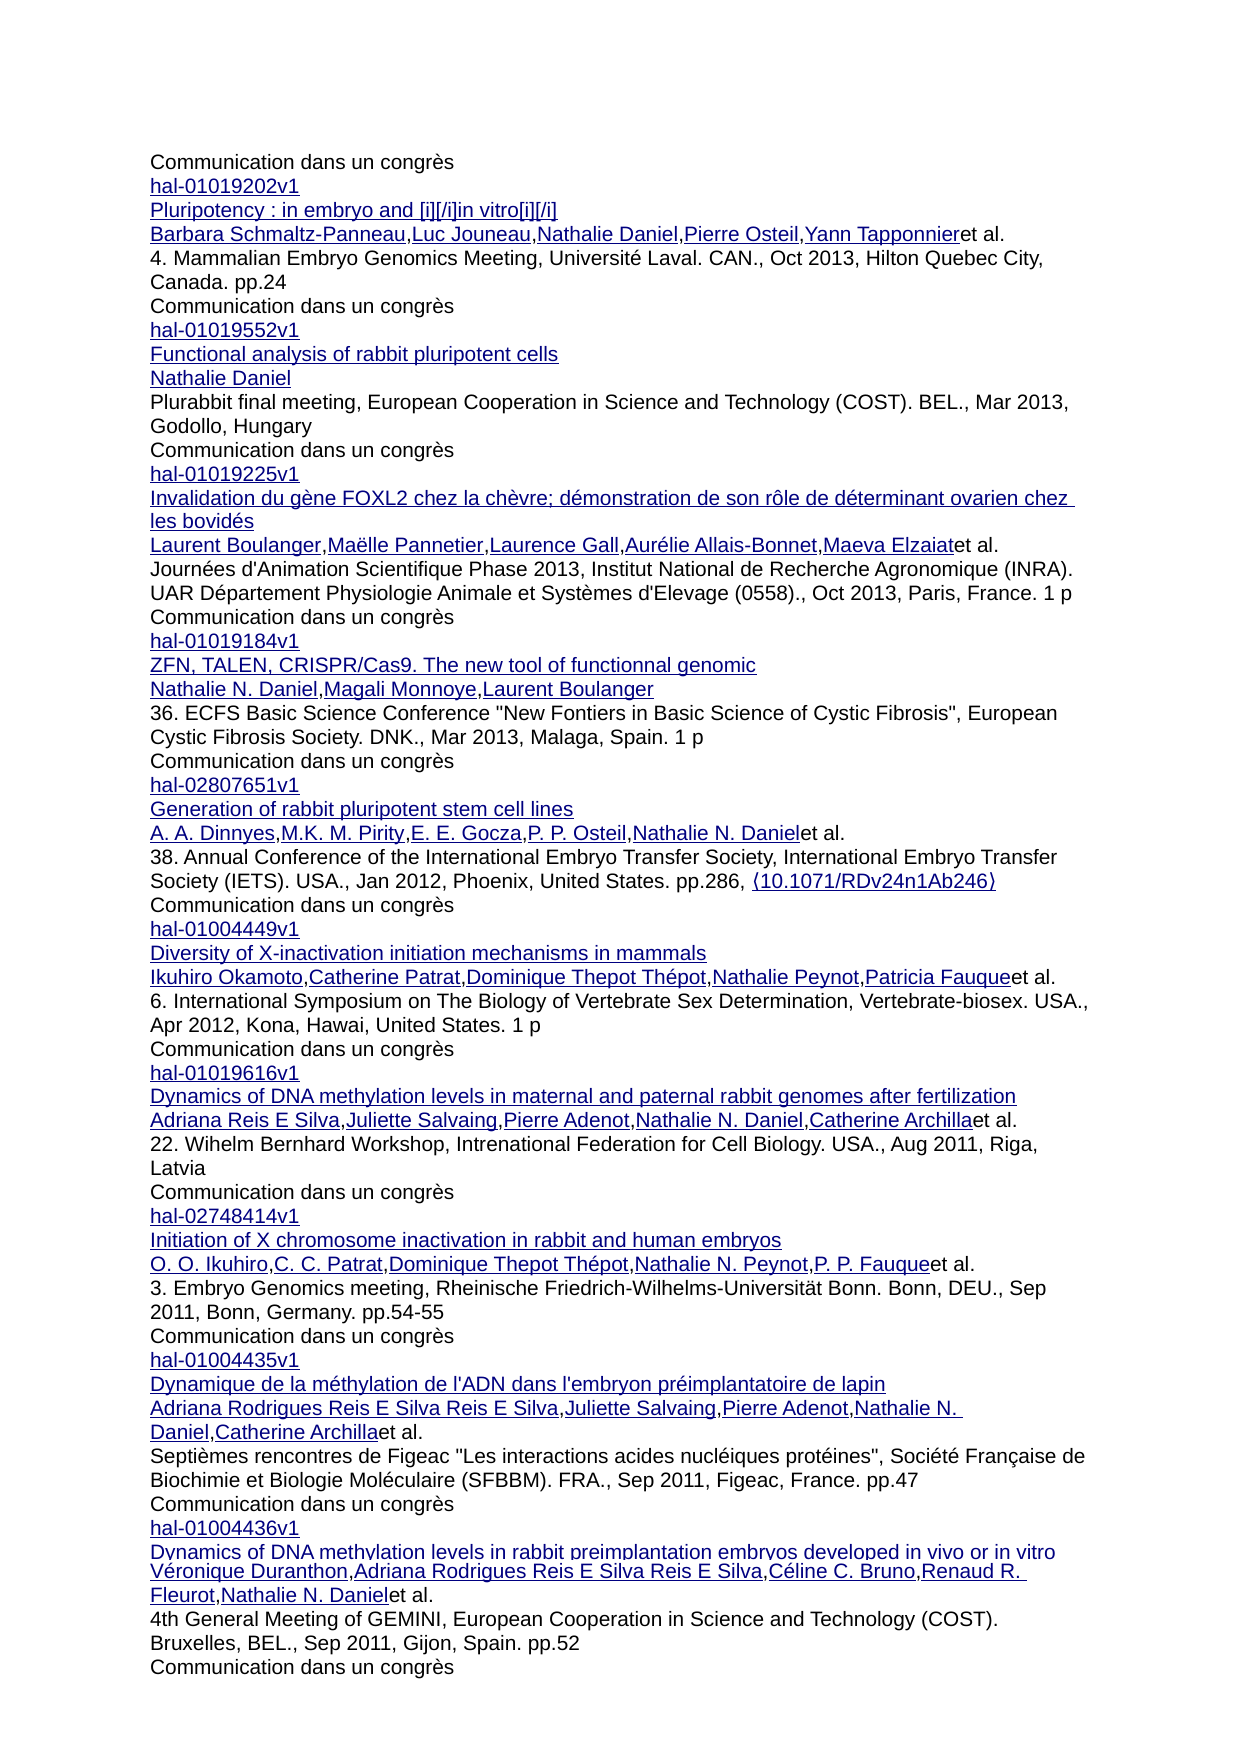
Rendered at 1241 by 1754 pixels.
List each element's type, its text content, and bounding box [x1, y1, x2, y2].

table_cell Dynamics of DNA methylation levels in maternal and paternal rabbit genomes after fertilization Adriana Reis E Silva,Juliette Salvaing,Pierre Adenot,Nathalie N. Daniel,Catherine Archillaet al. 22. Wihelm Bernhard Workshop, Intrenational Federation for Cell Biology. USA., Aug 2011, Riga, Latvia Communication dans un congrès hal-02748414v1 [150, 1084, 1090, 1228]
table_cell Functional analysis of rabbit pluripotent cells Nathalie Daniel Plurabbit final meeting, European Cooperation in Science and Technology (COST). BEL., Mar 2013, Godollo, Hungary Communication dans un congrès hal-01019225v1 [150, 342, 1090, 485]
table_cell Dynamics of DNA methylation levels in rabbit preimplantation embryos developed in vivo or in vitro Véronique Duranthon,Adriana Rodrigues Reis E Silva Reis E Silva,Céline C. Bruno,Renaud R. Fleurot,Nathalie N. Danielet al. 4th General Meeting of GEMINI, European Cooperation in Science and Technology (COST). Bruxelles, BEL., Sep 2011, Gijon, Spain. pp.52 Communication dans un congrès [150, 1540, 1090, 1679]
table_cell ZFN, TALEN, CRISPR/Cas9. The new tool of functionnal genomic Nathalie N. Daniel,Magali Monnoye,Laurent Boulanger 36. ECFS Basic Science Conference "New Fontiers in Basic Science of Cystic Fibrosis", European Cystic Fibrosis Society. DNK., Mar 2013, Malaga, Spain. 1 p Communication dans un congrès hal-02807651v1 [150, 653, 1090, 797]
table_cell Communication dans un congrès hal-01019202v1 [150, 150, 1090, 198]
table_cell Initiation of X chromosome inactivation in rabbit and human embryos O. O. Ikuhiro,C. C. Patrat,Dominique Thepot Thépot,Nathalie N. Peynot,P. P. Fauqueet al. 3. Embryo Genomics meeting, Rheinische Friedrich-Wilhelms-Universität Bonn. Bonn, DEU., Sep 2011, Bonn, Germany. pp.54-55 Communication dans un congrès hal-01004435v1 [150, 1228, 1090, 1372]
table_cell Generation of rabbit pluripotent stem cell lines A. A. Dinnyes,M.K. M. Pirity,E. E. Gocza,P. P. Osteil,Nathalie N. Danielet al. 38. Annual Conference of the International Embryo Transfer Society, International Embryo Transfer Society (IETS). USA., Jan 2012, Phoenix, United States. pp.286, ⟨10.1071/RDv24n1Ab246⟩ Communication dans un congrès hal-01004449v1 [150, 797, 1090, 941]
table_cell Diversity of X-inactivation initiation mechanisms in mammals Ikuhiro Okamoto,Catherine Patrat,Dominique Thepot Thépot,Nathalie Peynot,Patricia Fauqueet al. 6. International Symposium on The Biology of Vertebrate Sex Determination, Vertebrate-biosex. USA., Apr 2012, Kona, Hawai, United States. 1 p Communication dans un congrès hal-01019616v1 [150, 941, 1090, 1084]
table_cell Dynamique de la méthylation de l'ADN dans l'embryon préimplantatoire de lapin Adriana Rodrigues Reis E Silva Reis E Silva,Juliette Salvaing,Pierre Adenot,Nathalie N. Daniel,Catherine Archillaet al. Septièmes rencontres de Figeac "Les interactions acides nucléiques protéines", Société Française de Biochimie et Biologie Moléculaire (SFBBM). FRA., Sep 2011, Figeac, France. pp.47 Communication dans un congrès hal-01004436v1 [150, 1372, 1090, 1539]
table_cell Pluripotency : in embryo and [i][/i]in vitro[i][/i] Barbara Schmaltz-Panneau,Luc Jouneau,Nathalie Daniel,Pierre Osteil,Yann Tapponnieret al. 4. Mammalian Embryo Genomics Meeting, Université Laval. CAN., Oct 2013, Hilton Quebec City, Canada. pp.24 Communication dans un congrès hal-01019552v1 [150, 198, 1090, 342]
table_cell Invalidation du gène FOXL2 chez la chèvre; démonstration de son rôle de déterminant ovarien chez les bovidés Laurent Boulanger,Maëlle Pannetier,Laurence Gall,Aurélie Allais-Bonnet,Maeva Elzaiatet al. Journées d'Animation Scientifique Phase 2013, Institut National de Recherche Agronomique (INRA). UAR Département Physiologie Animale et Systèmes d'Elevage (0558)., Oct 2013, Paris, France. 1 p Communication dans un congrès hal-01019184v1 [150, 485, 1090, 653]
